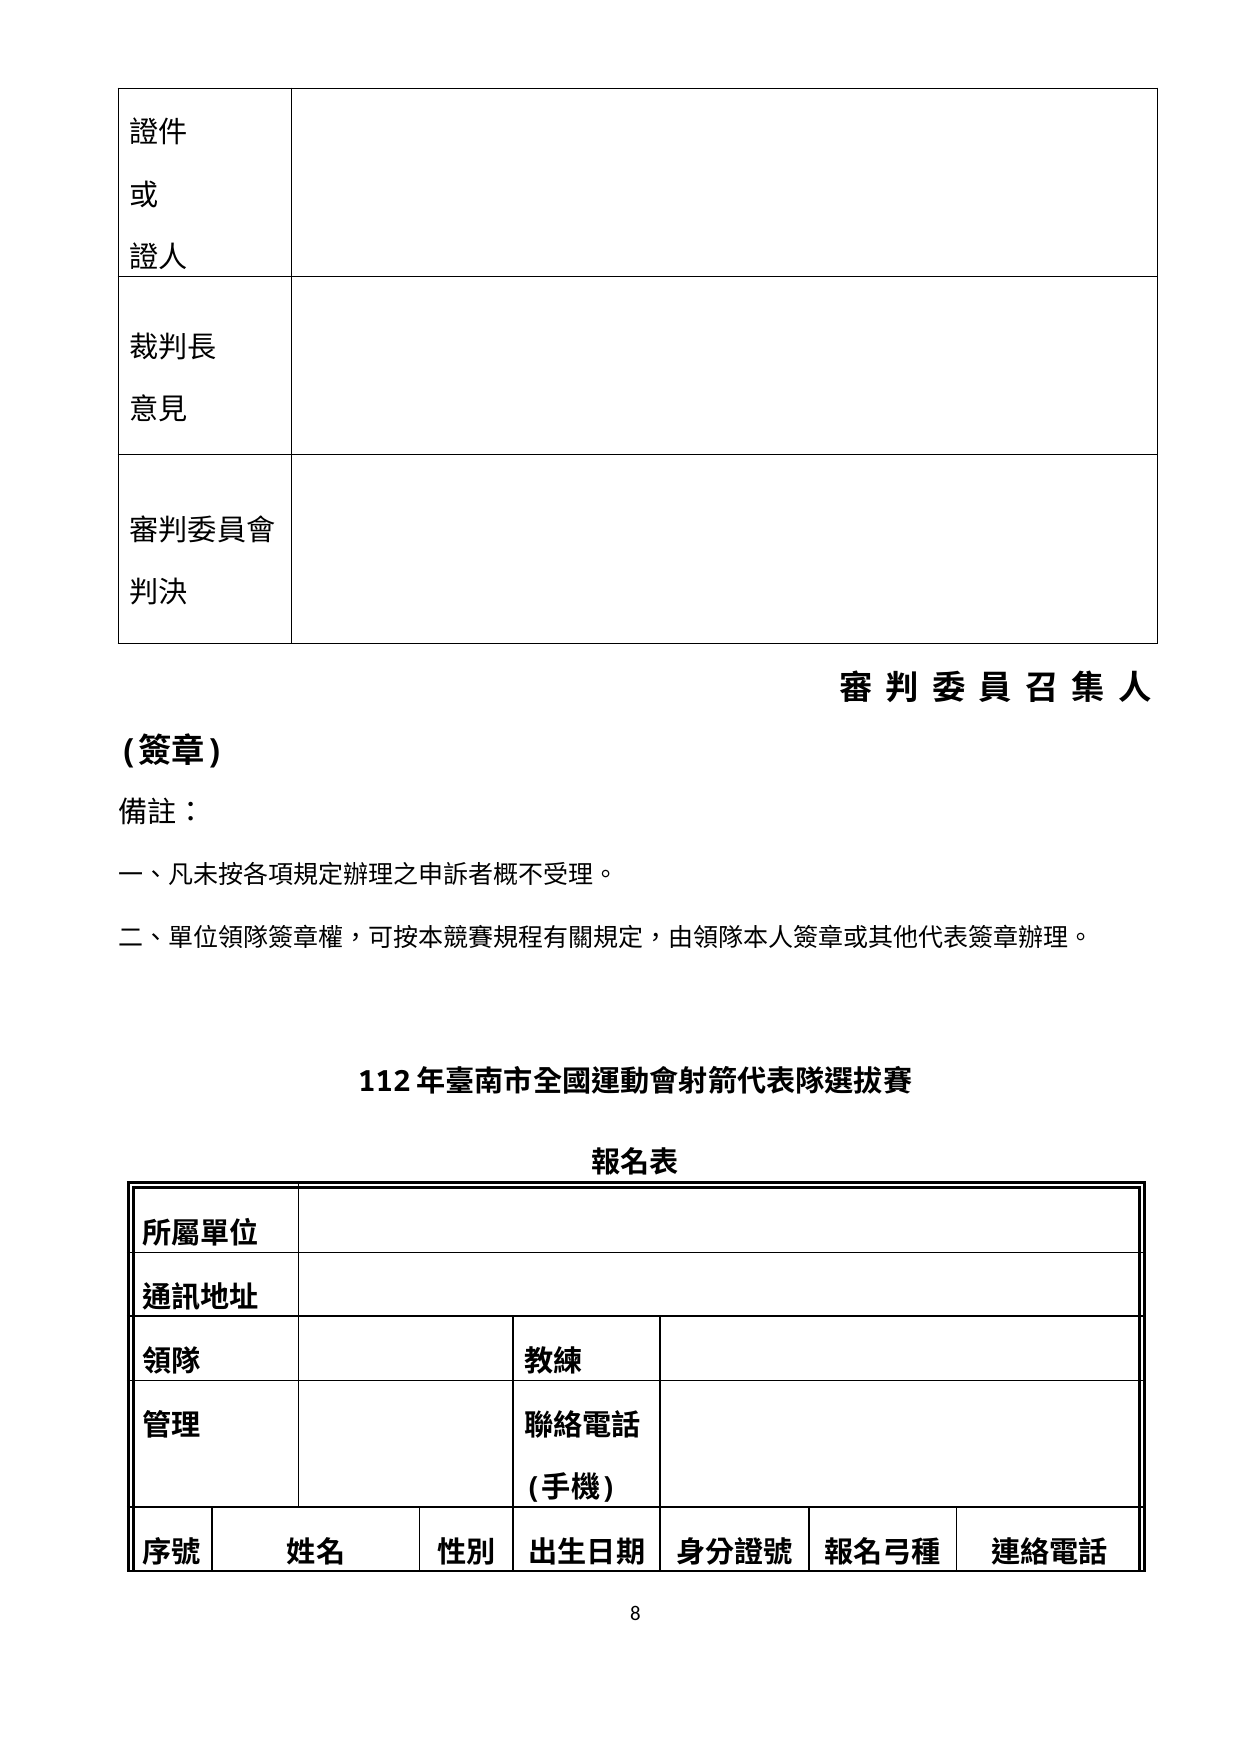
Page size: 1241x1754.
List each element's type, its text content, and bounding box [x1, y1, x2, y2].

table_cell 教練 [514, 1317, 659, 1379]
table_cell [292, 277, 1157, 453]
table_header [299, 1189, 1138, 1251]
table_cell [661, 1381, 1138, 1506]
table_cell 裁判長 意見 [119, 277, 291, 453]
table_cell [299, 1253, 1138, 1315]
text 備註： [118, 768, 1152, 831]
table_cell 性別 [420, 1508, 512, 1570]
table_cell 身分證號 [661, 1508, 808, 1570]
table_cell 姓名 [213, 1508, 419, 1570]
text 二、單位領隊簽章權，可按本競賽規程有關規定，由領隊本人簽章或其他代表簽章辦理。 [118, 893, 1152, 956]
text 審判委員召集人 (簽章) [118, 644, 1152, 768]
table_cell [292, 89, 1157, 276]
table_cell [299, 1317, 512, 1379]
table_cell [292, 455, 1157, 642]
table_cell [661, 1317, 1138, 1379]
table_cell 領隊 [135, 1317, 298, 1379]
text 112年臺南市全國運動會射箭代表隊選拔賽 [118, 1037, 1152, 1100]
table_cell 出生日期 [514, 1508, 659, 1570]
table_cell 通訊地址 [135, 1253, 298, 1315]
text 一、凡未按各項規定辦理之申訴者概不受理。 [118, 831, 1152, 893]
table_cell 序號 [135, 1508, 211, 1570]
text 報名表 [118, 1118, 1152, 1181]
table_header 所屬單位 [135, 1189, 298, 1251]
table_cell [299, 1381, 512, 1506]
table_cell 審判委員會 判決 [119, 455, 291, 642]
table_cell 聯絡電話 (手機) [514, 1381, 659, 1506]
table_cell 連絡電話 [957, 1508, 1138, 1570]
table_cell 報名弓種 [810, 1508, 956, 1570]
table_cell 管理 [135, 1381, 298, 1506]
table_cell 證件 或 證人 [119, 89, 291, 276]
